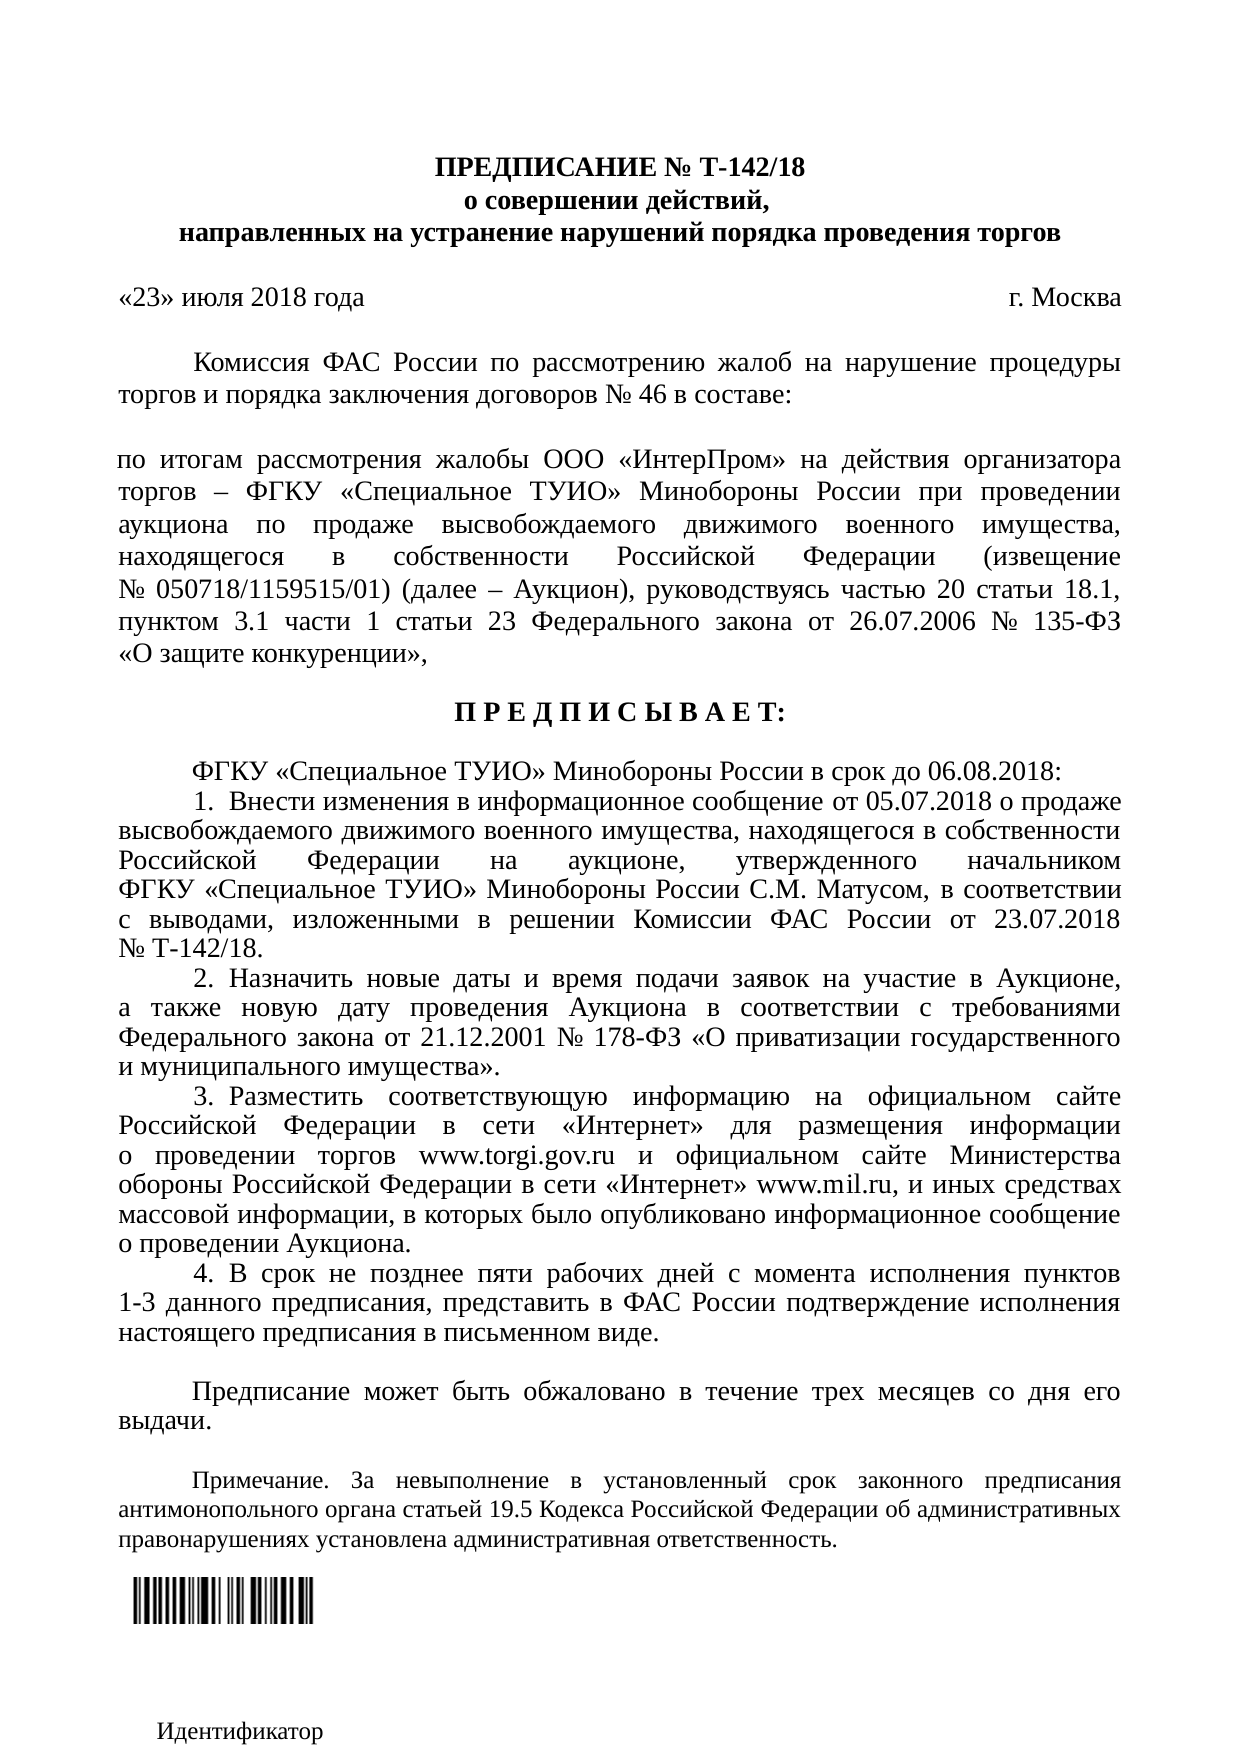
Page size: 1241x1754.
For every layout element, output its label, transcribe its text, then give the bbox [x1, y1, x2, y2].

text 4. В срок не позднее пяти рабочих дней с момента исполнения пунктов 1-3 данного предписания, представить в ФАС России подтверждение исполнения настоящего предписания в письменном виде. [118, 1258, 1122, 1347]
text ПРЕДПИСАНИЕ № Т-142/18 о совершении действий, [118, 151, 1122, 215]
picture [118, 1577, 331, 1624]
text ФГКУ «Специальное ТУИО» Минобороны России в срок до 06.08.2018: [118, 757, 1122, 787]
text Комиссия ФАС России по рассмотрению жалоб на нарушение процедуры торгов и порядка заключения договоров № 46 в составе: [118, 345, 1122, 410]
text 2. Назначить новые даты и время подачи заявок на участие в Аукционе, а также новую дату проведения Аукциона в соответствии с требованиями Федерального закона от 21.12.2001 № 178-ФЗ «О приватизации государственного и муниципального имущества». [118, 964, 1122, 1082]
text «23» июля 2018 года г. Москва [118, 280, 1122, 312]
text 1. Внести изменения в информационное сообщение от 05.07.2018 о продаже высвобождаемого движимого военного имущества, находящегося в собственности Российской Федерации на аукционе, утвержденного начальником ФГКУ «Специальное ТУИО» Минобороны России С.М. Матусом, в соответствии с выводами, изложенными в решении Комиссии ФАС России от 23.07.2018 № Т-142/18. [118, 787, 1122, 964]
text П Р Е Д П И С Ы В А Е Т: [118, 698, 1122, 728]
text по итогам рассмотрения жалобы ООО «ИнтерПром» на действия организатора торгов – ФГКУ «Специальное ТУИО» Минобороны России при проведении аукциона по продаже высвобождаемого движимого военного имущества, находящегося в собственности Российской Федерации (извещение № 050718/1159515/01) (далее – Аукцион), руководствуясь частью 20 статьи 18.1, пунктом 3.1 части 1 статьи 23 Федерального закона от 26.07.2006 № 135-ФЗ «О защите конкуренции», [117, 442, 1122, 669]
text 3. Разместить соответствующую информацию на официальном сайте Российской Федерации в сети «Интернет» для размещения информации о проведении торгов www.torgi.gov.ru и официальном сайте Министерства обороны Российской Федерации в сети «Интернет» www.mil.ru, и иных средствах массовой информации, в которых было опубликовано информационное сообщение о проведении Аукциона. [118, 1082, 1122, 1258]
text Предписание может быть обжаловано в течение трех месяцев со дня его выдачи. [118, 1376, 1122, 1435]
text направленных на устранение нарушений порядка проведения торгов [118, 215, 1122, 248]
text Примечание. За невыполнение в установленный срок законного предписания антимонопольного органа статьей 19.5 Кодекса Российской Федерации об административных правонарушениях установлена административная ответственность. [118, 1465, 1122, 1553]
